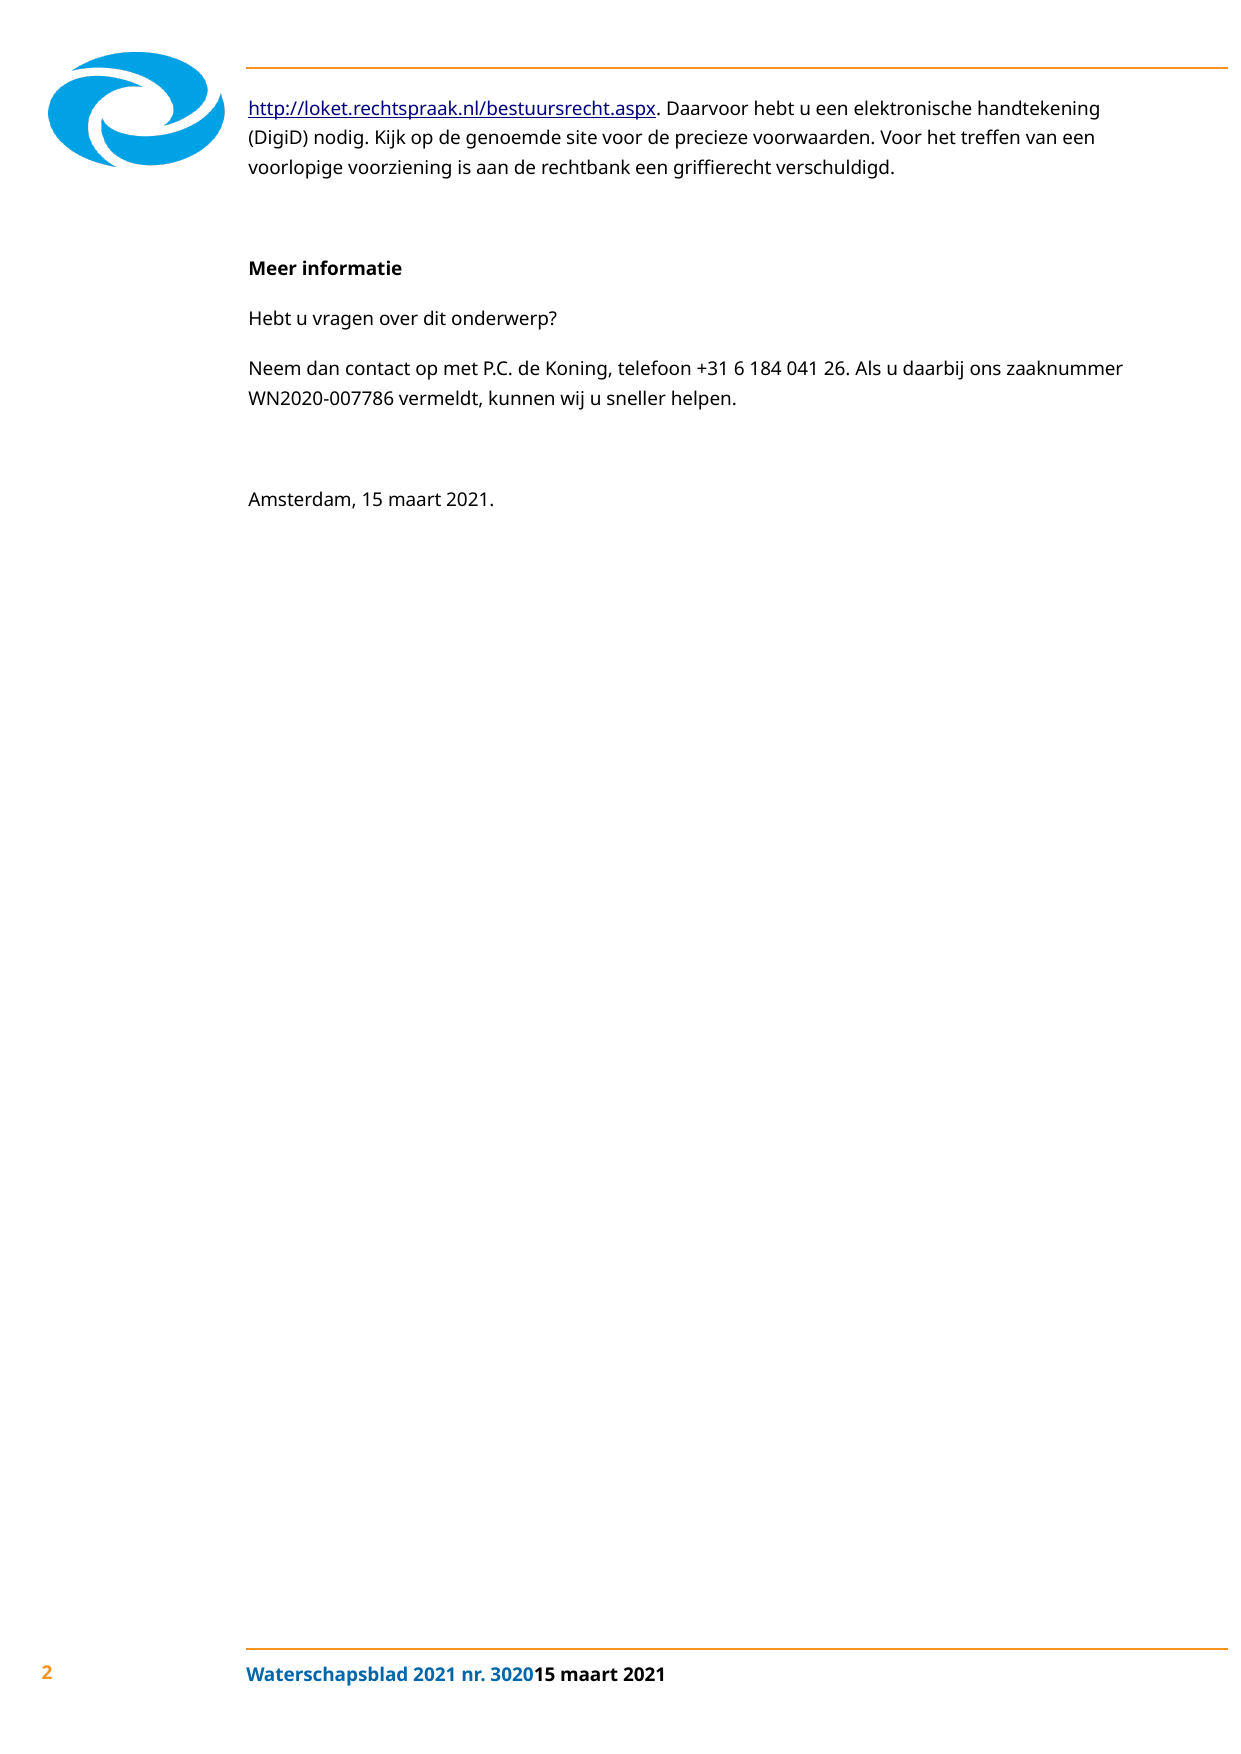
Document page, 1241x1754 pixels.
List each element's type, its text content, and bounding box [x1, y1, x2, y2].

picture [41, 47, 231, 172]
text Neem dan contact op met P.C. de Koning, telefoon +31 6 184 041 26. Als u daarbij ons zaaknummer WN2020-007786 vermeldt, kunnen wij u sneller helpen. [248, 356, 1152, 411]
text Amsterdam, 15 maart 2021. [248, 486, 1152, 512]
text http://loket.rechtspraak.nl/bestuursrecht.aspx. Daarvoor hebt u een elektronische handtekening (DigiD) nodig. Kijk op de genoemde site voor de precieze voorwaarden. Voor het treffen van een voorlopige voorziening is aan de rechtbank een griffierecht verschuldigd. [248, 95, 1152, 180]
text Hebt u vragen over dit onderwerp? [248, 305, 1152, 331]
text Meer informatie [248, 255, 1152, 281]
